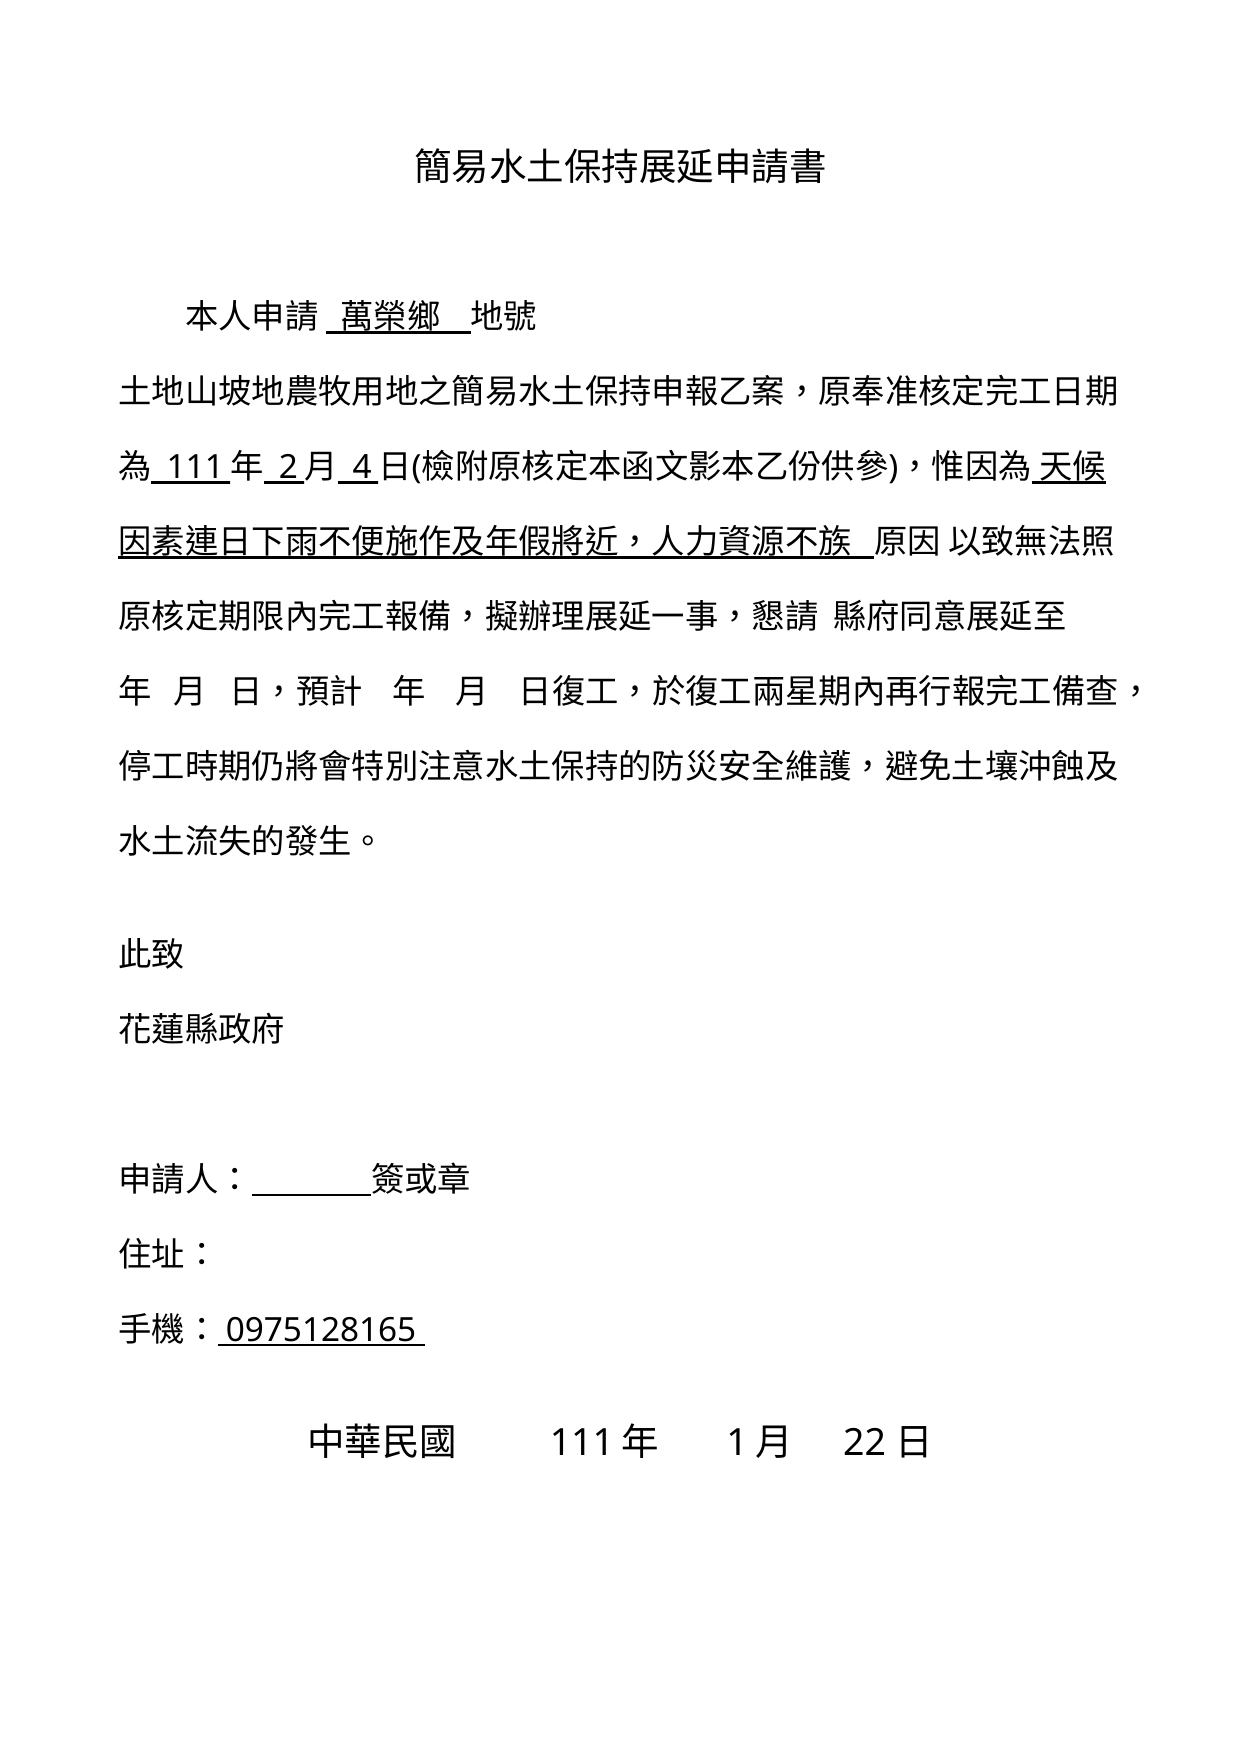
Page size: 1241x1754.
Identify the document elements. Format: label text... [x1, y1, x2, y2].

text 簡易水土保持展延申請書 [118, 127, 1122, 202]
text 土地山坡地農牧用地之簡易水土保持申報乙案，原奉准核定完工日期為 111年 2月 4日(檢附原核定本函文影本乙份供參)，惟因為 天候因素連日下雨不便施作及年假將近，人力資源不族 原因 以致無法照原核定期限內完工報備，擬辦理展延一事，懇請 縣府同意展延至 年 月 日，預計 年 月 日復工，於復工兩星期內再行報完工備查，停工時期仍將會特別注意水土保持的防災安全維護，避免土壤沖蝕及水土流失的發生。 [118, 352, 1122, 877]
text 本人申請 萬榮鄉 地號 [118, 277, 1122, 352]
text 申請人： 簽或章 [118, 1139, 1122, 1214]
text 手機： 0975128165 [118, 1289, 1122, 1364]
text 花蓮縣政府 [118, 989, 1122, 1064]
text 中華民國 111年 1月 22 日 [118, 1402, 1122, 1477]
text 住址： [118, 1214, 1122, 1289]
text 此致 [118, 914, 1122, 989]
